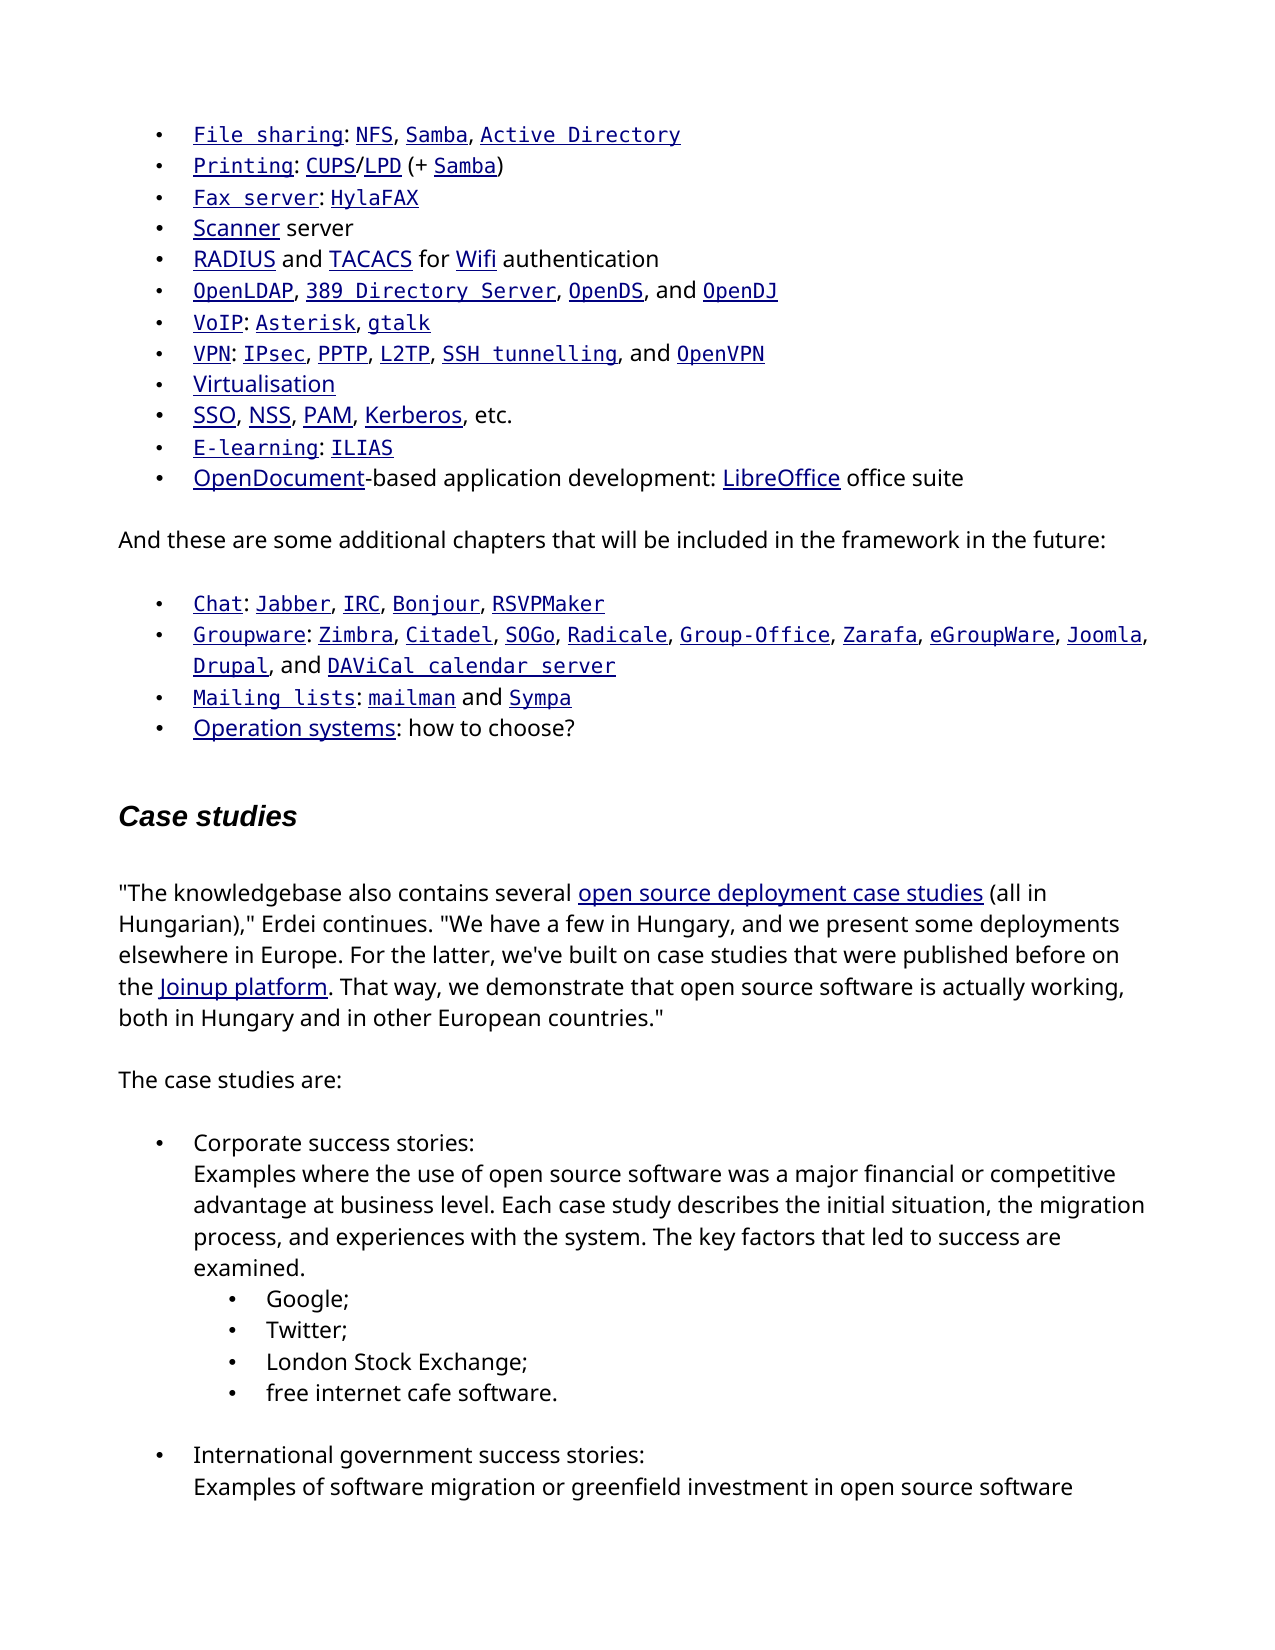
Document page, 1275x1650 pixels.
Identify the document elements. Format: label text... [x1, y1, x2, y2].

list Operation systems: how to choose? [156, 712, 1157, 743]
list File sharing: NFS, Samba, Active Directory [156, 118, 1157, 149]
text And these are some additional chapters that will be included in the framework in the future: [118, 524, 1157, 556]
list Virtualisation [156, 368, 1157, 399]
list VoIP: Asterisk, gtalk [156, 306, 1157, 337]
list free internet cafe software. [228, 1377, 1157, 1408]
list London Stock Exchange; [228, 1345, 1157, 1377]
list Google; [228, 1283, 1157, 1314]
list Examples of software migration or greenfield investment in open source software [156, 1470, 1157, 1502]
list RADIUS and TACACS for Wifi authentication [156, 243, 1157, 274]
list E-learning: ILIAS [156, 431, 1157, 462]
list Corporate success stories: [156, 1127, 1157, 1158]
list Mailing lists: mailman and Sympa [156, 681, 1157, 712]
list Fax server: HylaFAX [156, 181, 1157, 212]
subtitle Case studies [118, 799, 1157, 833]
list Chat: Jabber, IRC, Bonjour, RSVPMaker [156, 587, 1157, 618]
list OpenDocument-based application development: LibreOffice office suite [156, 462, 1157, 493]
list SSO, NSS, PAM, Kerberos, etc. [156, 399, 1157, 431]
list Examples where the use of open source software was a major financial or competitive advantage at business level. Each case study describes the initial situation, the migration process, and experiences with the system. The key factors that led to success are examined. [156, 1158, 1157, 1283]
text The case studies are: [118, 1064, 1157, 1095]
text "The knowledgebase also contains several open source deployment case studies (all in Hungarian)," Erdei continues. "We have a few in Hungary, and we present some deployments elsewhere in Europe. For the latter, we've built on case studies that were published before on the Joinup platform. That way, we demonstrate that open source software is actually working, both in Hungary and in other European countries." [118, 877, 1157, 1033]
list Printing: CUPS/LPD (+ Samba) [156, 149, 1157, 181]
list Groupware: Zimbra, Citadel, SOGo, Radicale, Group-Office, Zarafa, eGroupWare, Joomla, Drupal, and DAViCal calendar server [156, 618, 1157, 681]
list Scanner server [156, 212, 1157, 243]
list Twitter; [228, 1314, 1157, 1345]
list International government success stories: [156, 1439, 1157, 1470]
list VPN: IPsec, PPTP, L2TP, SSH tunnelling, and OpenVPN [156, 337, 1157, 368]
list OpenLDAP, 389 Directory Server, OpenDS, and OpenDJ [156, 274, 1157, 306]
